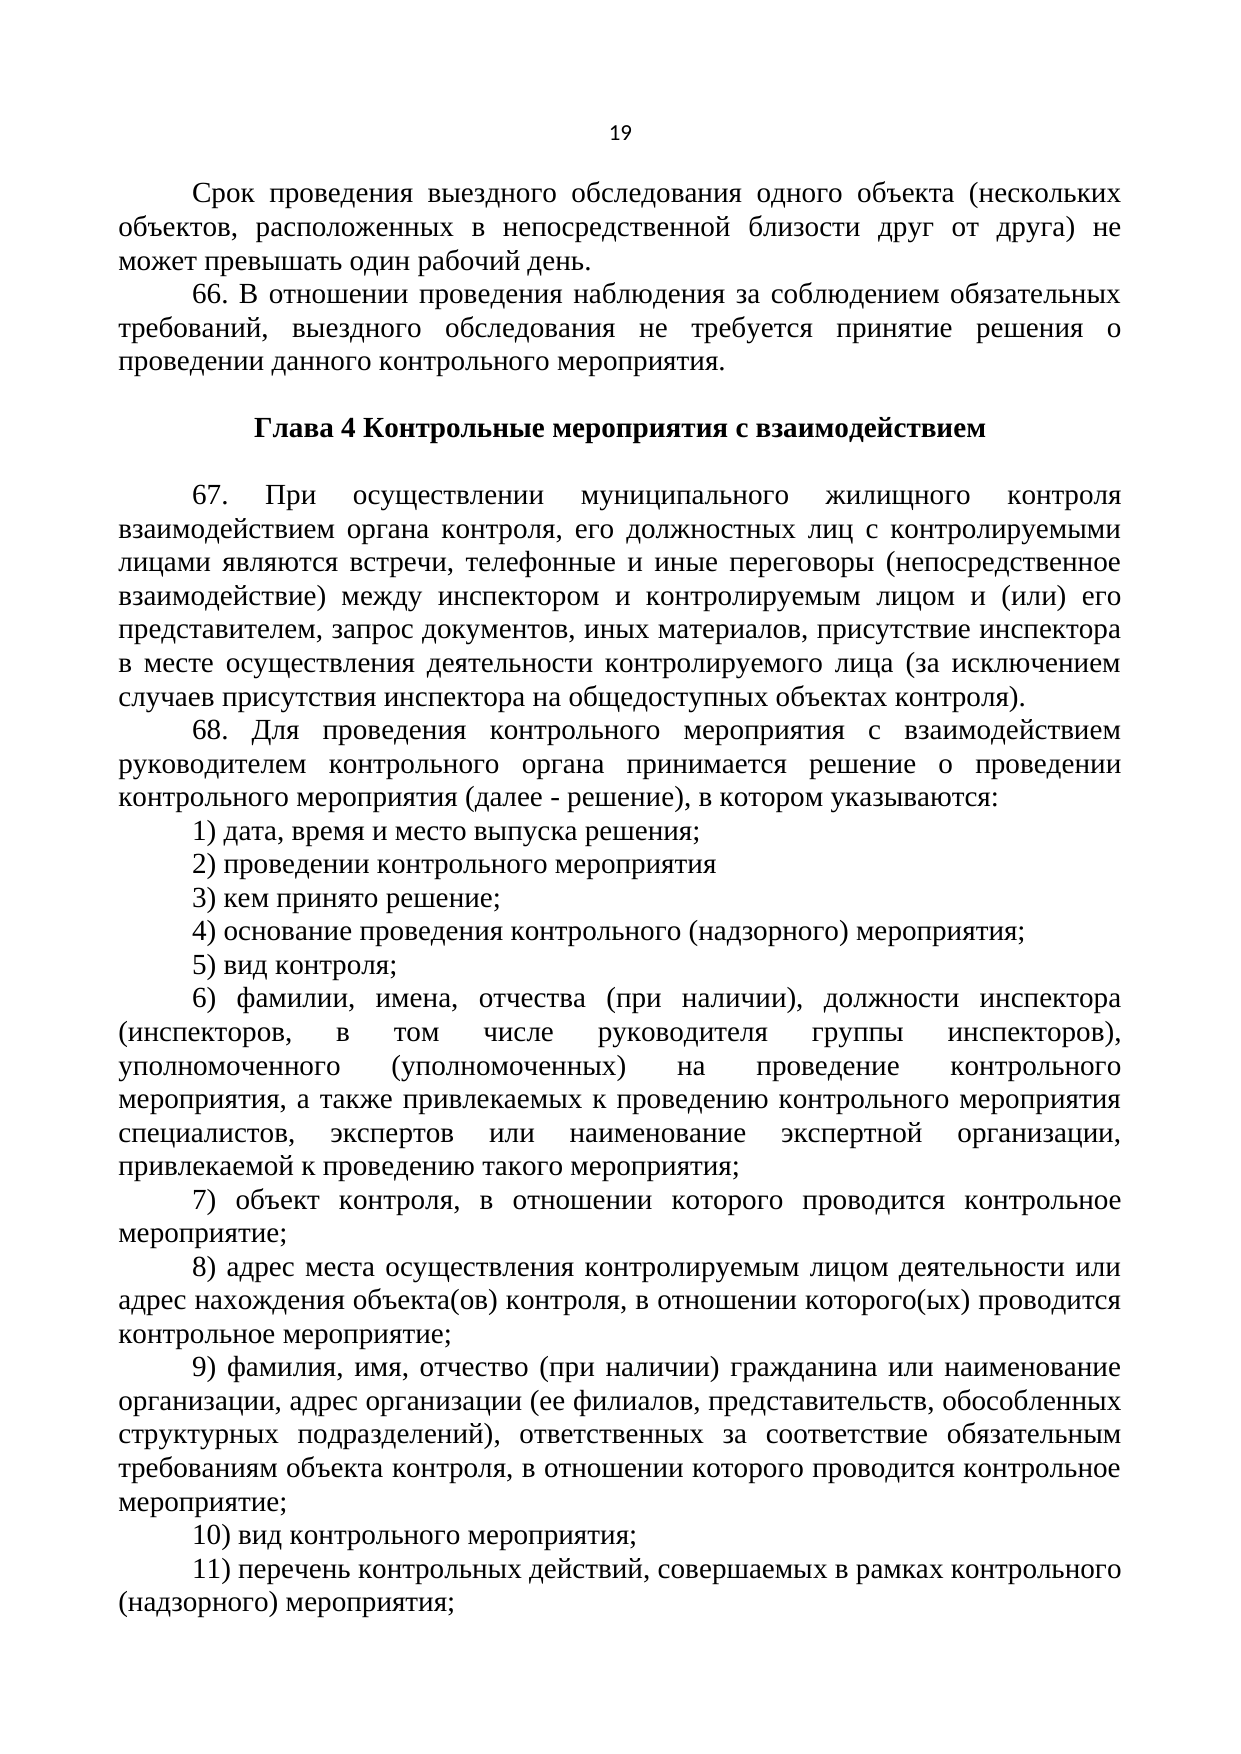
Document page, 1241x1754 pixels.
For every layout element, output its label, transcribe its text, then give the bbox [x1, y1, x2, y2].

text 11) перечень контрольных действий, совершаемых в рамках контрольного (надзорного) мероприятия; [118, 1551, 1122, 1618]
text 66. В отношении проведения наблюдения за соблюдением обязательных требований, выездного обследования не требуется принятие решения о проведении данного контрольного мероприятия. [118, 276, 1122, 377]
text Глава 4 Контрольные мероприятия с взаимодействием [118, 410, 1122, 444]
text 9) фамилия, имя, отчество (при наличии) гражданина или наименование организации, адрес организации (ее филиалов, представительств, обособленных структурных подразделений), ответственных за соответствие обязательным требованиям объекта контроля, в отношении которого проводится контрольное мероприятие; [118, 1349, 1122, 1517]
text 6) фамилии, имена, отчества (при наличии), должности инспектора (инспекторов, в том числе руководителя группы инспекторов), уполномоченного (уполномоченных) на проведение контрольного мероприятия, а также привлекаемых к проведению контрольного мероприятия специалистов, экспертов или наименование экспертной организации, привлекаемой к проведению такого мероприятия; [118, 981, 1122, 1182]
text 1) дата, время и место выпуска решения; [118, 813, 1122, 846]
text 5) вид контроля; [118, 947, 1122, 981]
text 67. При осуществлении муниципального жилищного контроля взаимодействием органа контроля, его должностных лиц с контролируемыми лицами являются встречи, телефонные и иные переговоры (непосредственное взаимодействие) между инспектором и контролируемым лицом и (или) его представителем, запрос документов, иных материалов, присутствие инспектора в месте осуществления деятельности контролируемого лица (за исключением случаев присутствия инспектора на общедоступных объектах контроля). [118, 477, 1122, 712]
text 10) вид контрольного мероприятия; [118, 1517, 1122, 1551]
text Срок проведения выездного обследования одного объекта (нескольких объектов, расположенных в непосредственной близости друг от друга) не может превышать один рабочий день. [118, 176, 1122, 276]
text 8) адрес места осуществления контролируемым лицом деятельности или адрес нахождения объекта(ов) контроля, в отношении которого(ых) проводится контрольное мероприятие; [118, 1249, 1122, 1349]
text 4) основание проведения контрольного (надзорного) мероприятия; [118, 913, 1122, 947]
text 2) проведении контрольного мероприятия [118, 846, 1122, 880]
text 3) кем принято решение; [118, 880, 1122, 913]
text 68. Для проведения контрольного мероприятия с взаимодействием руководителем контрольного органа принимается решение о проведении контрольного мероприятия (далее - решение), в котором указываются: [118, 712, 1122, 813]
text 7) объект контроля, в отношении которого проводится контрольное мероприятие; [118, 1182, 1122, 1249]
